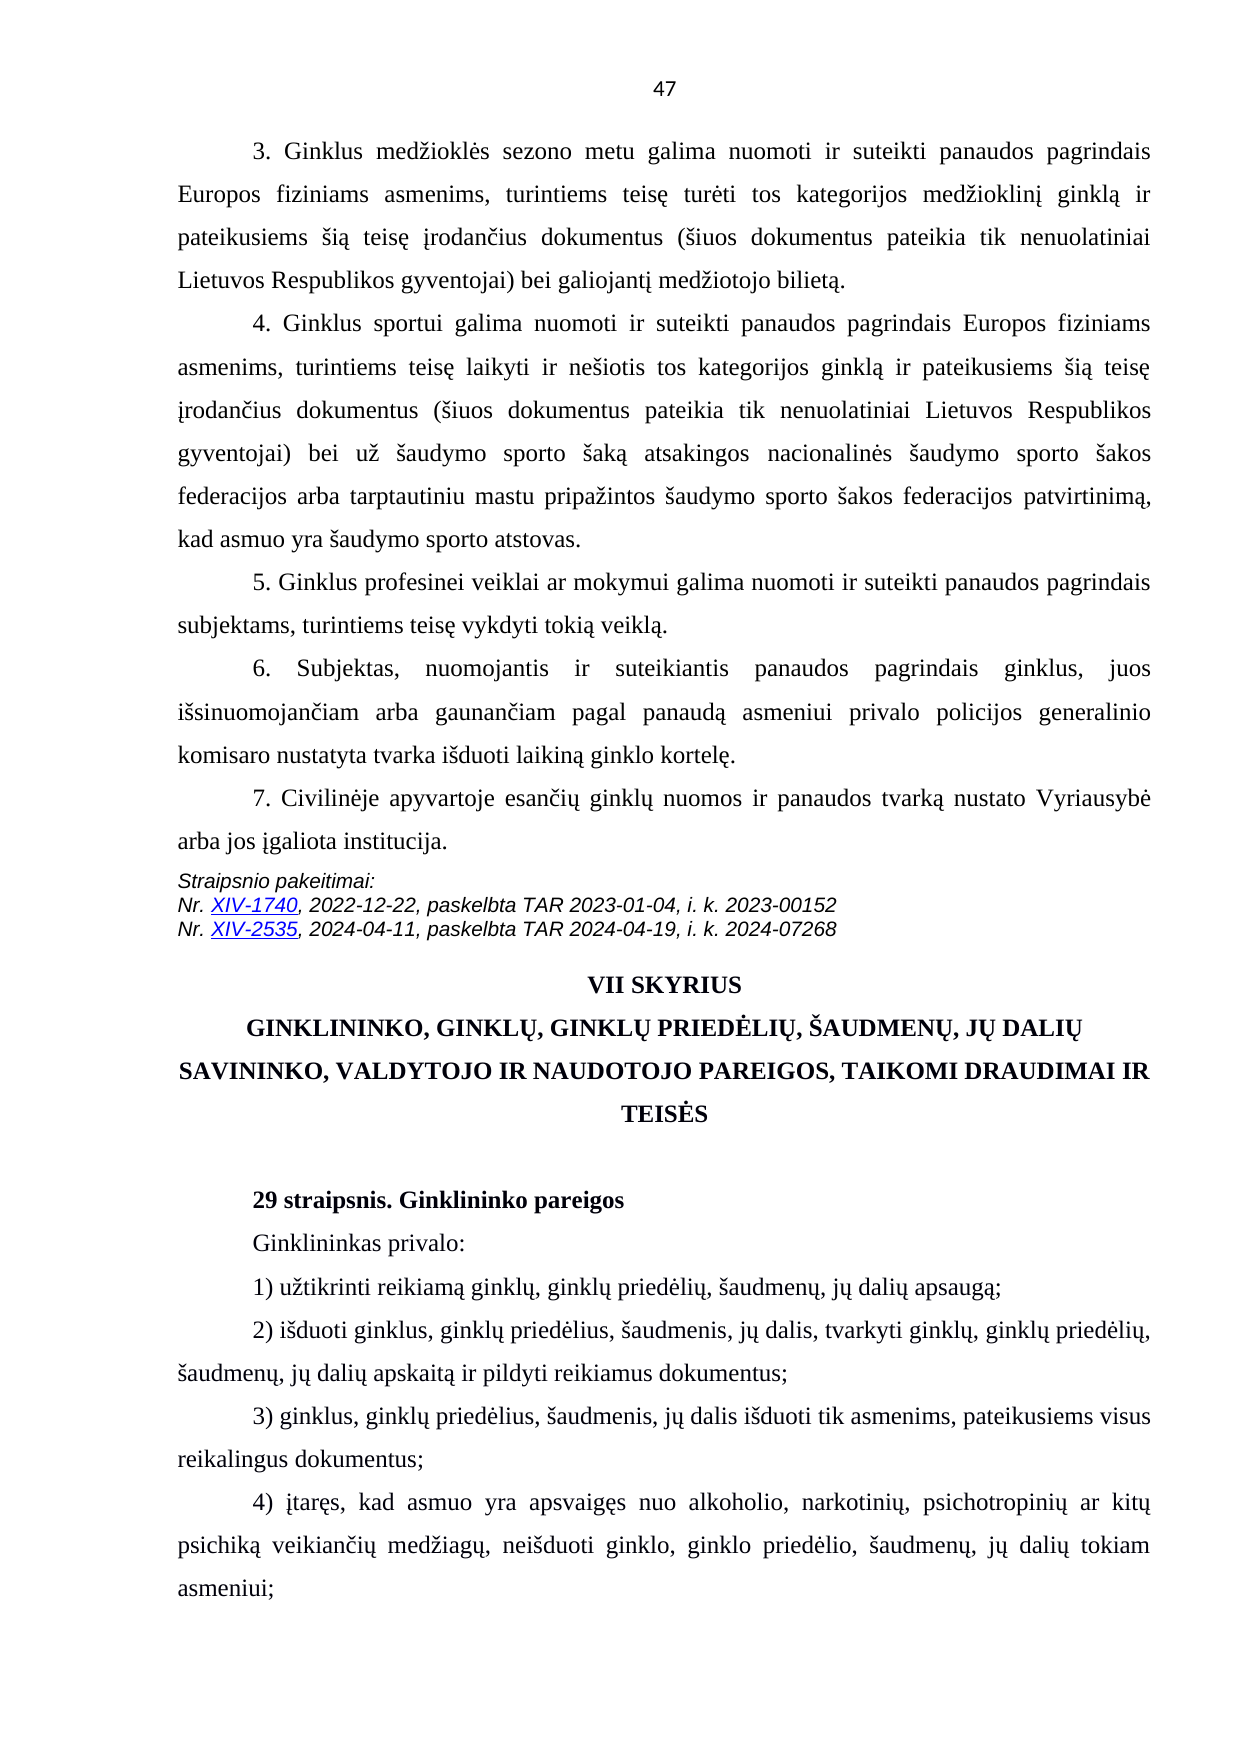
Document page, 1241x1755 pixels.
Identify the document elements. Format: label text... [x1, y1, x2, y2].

text 6. Subjektas, nuomojantis ir suteikiantis panaudos pagrindais ginklus, juos išsinuomojančiam arba gaunančiam pagal panaudą asmeniui privalo policijos generalinio komisaro nustatyta tvarka išduoti laikiną ginklo kortelę. [177, 653, 1152, 768]
text Nr. XIV-2535, 2024-04-11, paskelbta TAR 2024-04-19, i. k. 2024-07268 [177, 917, 1152, 941]
text 2) išduoti ginklus, ginklų priedėlius, šaudmenis, jų dalis, tvarkyti ginklų, ginklų priedėlių, šaudmenų, jų dalių apskaitą ir pildyti reikiamus dokumentus; [177, 1315, 1152, 1387]
text Straipsnio pakeitimai: [177, 869, 1152, 893]
text VII SKYRIUS [177, 970, 1152, 998]
text 7. Civilinėje apyvartoje esančių ginklų nuomos ir panaudos tvarką nustato Vyriausybė arba jos įgaliota institucija. [177, 783, 1152, 855]
text 5. Ginklus profesinei veiklai ar mokymui galima nuomoti ir suteikti panaudos pagrindais subjektams, turintiems teisę vykdyti tokią veiklą. [177, 567, 1152, 639]
text GINKLININKO, GINKLŲ, GINKLŲ PRIEDĖLIŲ, ŠAUDMENŲ, JŲ DALIŲ SAVININKO, VALDYTOJO IR NAUDOTOJO PAREIGOS, TAIKOMI DRAUDIMAI IR TEISĖS [177, 1013, 1152, 1128]
text 4. Ginklus sportui galima nuomoti ir suteikti panaudos pagrindais Europos fiziniams asmenims, turintiems teisę laikyti ir nešiotis tos kategorijos ginklą ir pateikusiems šią teisę įrodančius dokumentus (šiuos dokumentus pateikia tik nenuolatiniai Lietuvos Respublikos gyventojai) bei už šaudymo sporto šaką atsakingos nacionalinės šaudymo sporto šakos federacijos arba tarptautiniu mastu pripažintos šaudymo sporto šakos federacijos patvirtinimą, kad asmuo yra šaudymo sporto atstovas. [177, 308, 1152, 553]
text 3) ginklus, ginklų priedėlius, šaudmenis, jų dalis išduoti tik asmenims, pateikusiems visus reikalingus dokumentus; [177, 1401, 1152, 1473]
text 4) įtaręs, kad asmuo yra apsvaigęs nuo alkoholio, narkotinių, psichotropinių ar kitų psichiką veikiančių medžiagų, neišduoti ginklo, ginklo priedėlio, šaudmenų, jų dalių tokiam asmeniui; [177, 1487, 1152, 1602]
text Ginklininkas privalo: [177, 1228, 1152, 1257]
text Nr. XIV-1740, 2022-12-22, paskelbta TAR 2023-01-04, i. k. 2023-00152 [177, 893, 1152, 917]
text 1) užtikrinti reikiamą ginklų, ginklų priedėlių, šaudmenų, jų dalių apsaugą; [177, 1272, 1152, 1300]
text 3. Ginklus medžioklės sezono metu galima nuomoti ir suteikti panaudos pagrindais Europos fiziniams asmenims, turintiems teisę turėti tos kategorijos medžioklinį ginklą ir pateikusiems šią teisę įrodančius dokumentus (šiuos dokumentus pateikia tik nenuolatiniai Lietuvos Respublikos gyventojai) bei galiojantį medžiotojo bilietą. [177, 136, 1152, 294]
text 29 straipsnis. Ginklininko pareigos [177, 1185, 1152, 1214]
